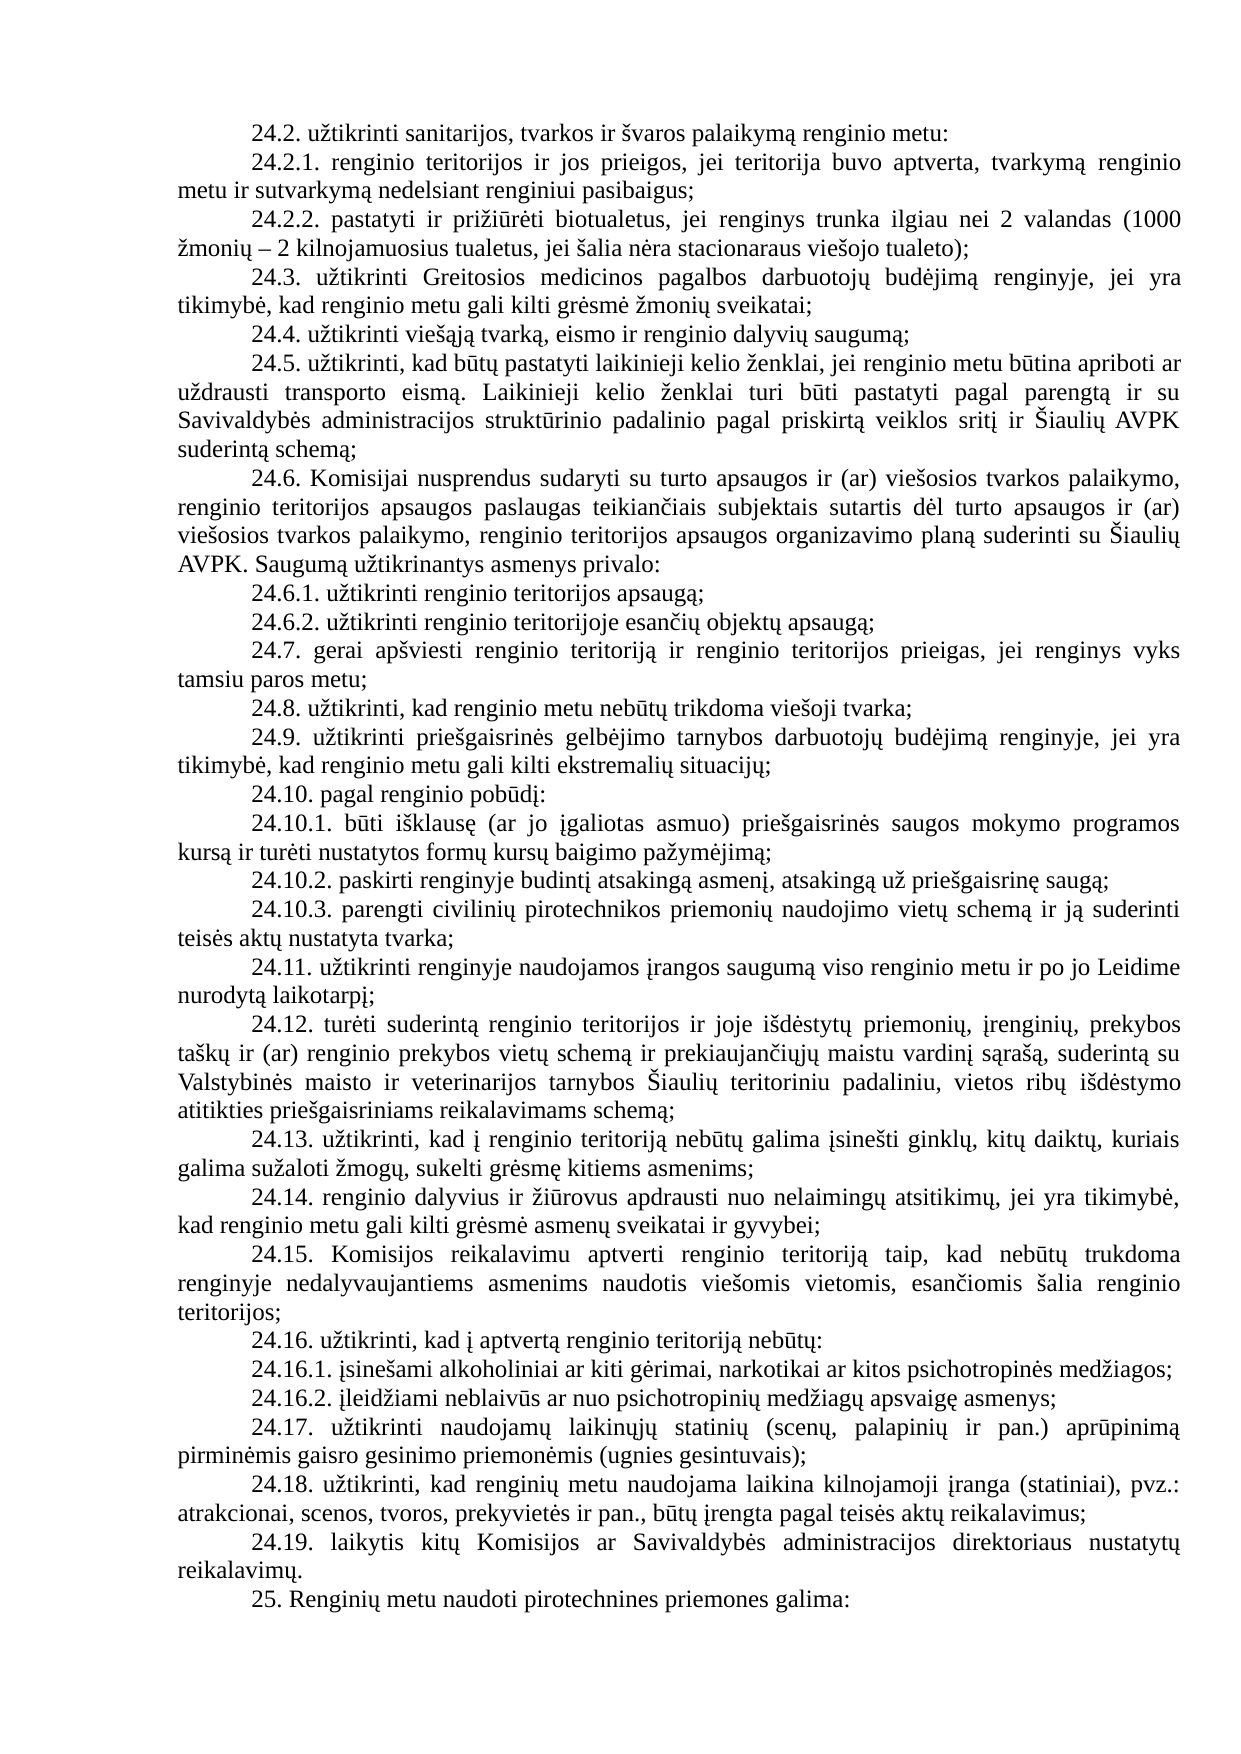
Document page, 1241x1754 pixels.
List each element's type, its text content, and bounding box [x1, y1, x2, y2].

text 24.10.2. paskirti renginyje budintį atsakingą asmenį, atsakingą už priešgaisrinę saugą; [177, 866, 1181, 894]
text 24.2. užtikrinti sanitarijos, tvarkos ir švaros palaikymą renginio metu: [177, 118, 1181, 147]
text 24.14. renginio dalyvius ir žiūrovus apdrausti nuo nelaimingų atsitikimų, jei yra tikimybė, kad renginio metu gali kilti grėsmė asmenų sveikatai ir gyvybei; [177, 1182, 1181, 1239]
text 24.2.2. pastatyti ir prižiūrėti biotualetus, jei renginys trunka ilgiau nei 2 valandas (1000 žmonių – 2 kilnojamuosius tualetus, jei šalia nėra stacionaraus viešojo tualeto); [177, 204, 1181, 262]
text 24.6. Komisijai nusprendus sudaryti su turto apsaugos ir (ar) viešosios tvarkos palaikymo, renginio teritorijos apsaugos paslaugas teikiančiais subjektais sutartis dėl turto apsaugos ir (ar) viešosios tvarkos palaikymo, renginio teritorijos apsaugos organizavimo planą suderinti su Šiaulių AVPK. Saugumą užtikrinantys asmenys privalo: [177, 463, 1181, 578]
text 25. Renginių metu naudoti pirotechnines priemones galima: [177, 1584, 1181, 1613]
text 24.6.2. užtikrinti renginio teritorijoje esančių objektų apsaugą; [177, 607, 1181, 636]
text 24.11. užtikrinti renginyje naudojamos įrangos saugumą viso renginio metu ir po jo Leidime nurodytą laikotarpį; [177, 952, 1181, 1009]
text 24.4. užtikrinti viešąją tvarką, eismo ir renginio dalyvių saugumą; [177, 319, 1181, 348]
text 24.12. turėti suderintą renginio teritorijos ir joje išdėstytų priemonių, įrenginių, prekybos taškų ir (ar) renginio prekybos vietų schemą ir prekiaujančiųjų maistu vardinį sąrašą, suderintą su Valstybinės maisto ir veterinarijos tarnybos Šiaulių teritoriniu padaliniu, vietos ribų išdėstymo atitikties priešgaisriniams reikalavimams schemą; [177, 1009, 1181, 1124]
text 24.2.1. renginio teritorijos ir jos prieigos, jei teritorija buvo aptverta, tvarkymą renginio metu ir sutvarkymą nedelsiant renginiui pasibaigus; [177, 147, 1181, 204]
text 24.15. Komisijos reikalavimu aptverti renginio teritoriją taip, kad nebūtų trukdoma renginyje nedalyvaujantiems asmenims naudotis viešomis vietomis, esančiomis šalia renginio teritorijos; [177, 1239, 1181, 1326]
text 24.10. pagal renginio pobūdį: [177, 779, 1181, 808]
text 24.18. užtikrinti, kad renginių metu naudojama laikina kilnojamoji įranga (statiniai), pvz.: atrakcionai, scenos, tvoros, prekyvietės ir pan., būtų įrengta pagal teisės aktų reikalavimus; [177, 1469, 1181, 1527]
text 24.10.3. parengti civilinių pirotechnikos priemonių naudojimo vietų schemą ir ją suderinti teisės aktų nustatyta tvarka; [177, 894, 1181, 952]
text 24.19. laikytis kitų Komisijos ar Savivaldybės administracijos direktoriaus nustatytų reikalavimų. [177, 1527, 1181, 1584]
text 24.3. užtikrinti Greitosios medicinos pagalbos darbuotojų budėjimą renginyje, jei yra tikimybė, kad renginio metu gali kilti grėsmė žmonių sveikatai; [177, 262, 1181, 319]
text 24.10.1. būti išklausę (ar jo įgaliotas asmuo) priešgaisrinės saugos mokymo programos kursą ir turėti nustatytos formų kursų baigimo pažymėjimą; [177, 808, 1181, 866]
text 24.8. užtikrinti, kad renginio metu nebūtų trikdoma viešoji tvarka; [177, 693, 1181, 722]
text 24.13. užtikrinti, kad į renginio teritoriją nebūtų galima įsinešti ginklų, kitų daiktų, kuriais galima sužaloti žmogų, sukelti grėsmę kitiems asmenims; [177, 1124, 1181, 1182]
text 24.9. užtikrinti priešgaisrinės gelbėjimo tarnybos darbuotojų budėjimą renginyje, jei yra tikimybė, kad renginio metu gali kilti ekstremalių situacijų; [177, 722, 1181, 779]
text 24.5. užtikrinti, kad būtų pastatyti laikinieji kelio ženklai, jei renginio metu būtina apriboti ar uždrausti transporto eismą. Laikinieji kelio ženklai turi būti pastatyti pagal parengtą ir su Savivaldybės administracijos struktūrinio padalinio pagal priskirtą veiklos sritį ir Šiaulių AVPK suderintą schemą; [177, 348, 1181, 463]
text 24.17. užtikrinti naudojamų laikinųjų statinių (scenų, palapinių ir pan.) aprūpinimą pirminėmis gaisro gesinimo priemonėmis (ugnies gesintuvais); [177, 1412, 1181, 1469]
text 24.7. gerai apšviesti renginio teritoriją ir renginio teritorijos prieigas, jei renginys vyks tamsiu paros metu; [177, 636, 1181, 693]
text 24.16.1. įsinešami alkoholiniai ar kiti gėrimai, narkotikai ar kitos psichotropinės medžiagos; [177, 1354, 1181, 1383]
text 24.16.2. įleidžiami neblaivūs ar nuo psichotropinių medžiagų apsvaigę asmenys; [177, 1383, 1181, 1412]
text 24.6.1. užtikrinti renginio teritorijos apsaugą; [177, 578, 1181, 607]
text 24.16. užtikrinti, kad į aptvertą renginio teritoriją nebūtų: [177, 1326, 1181, 1354]
